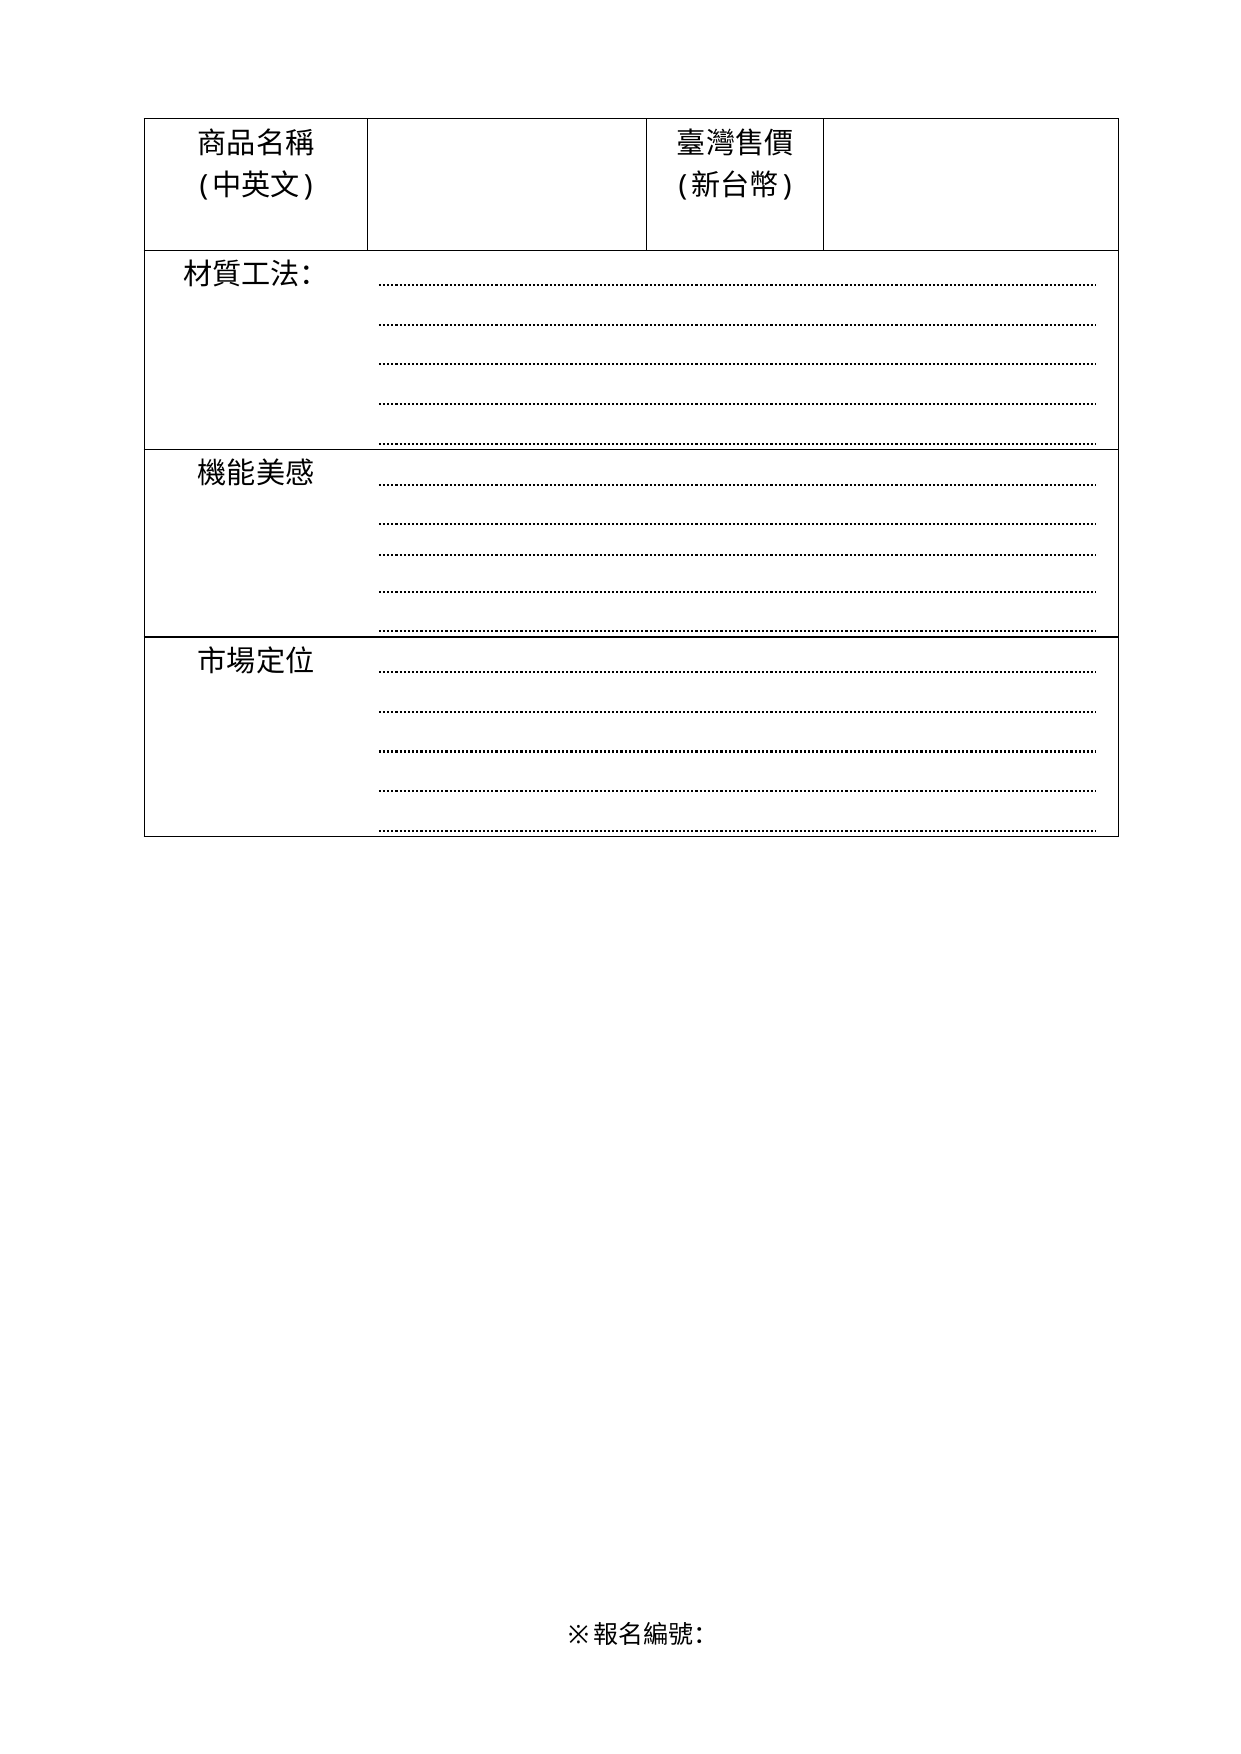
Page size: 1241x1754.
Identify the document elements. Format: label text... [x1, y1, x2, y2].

table_header [824, 119, 1118, 249]
table_cell 機能美感 [145, 450, 367, 636]
table_header [368, 119, 646, 249]
table_cell [367, 251, 1118, 449]
table_header 臺灣售價(新台幣) [647, 119, 823, 249]
table_cell [367, 638, 1118, 836]
table_header 商品名稱 (中英文) [145, 119, 367, 249]
table_cell [367, 450, 1118, 636]
table_cell 市場定位 [145, 638, 367, 836]
table_cell 材質工法： [145, 251, 367, 449]
